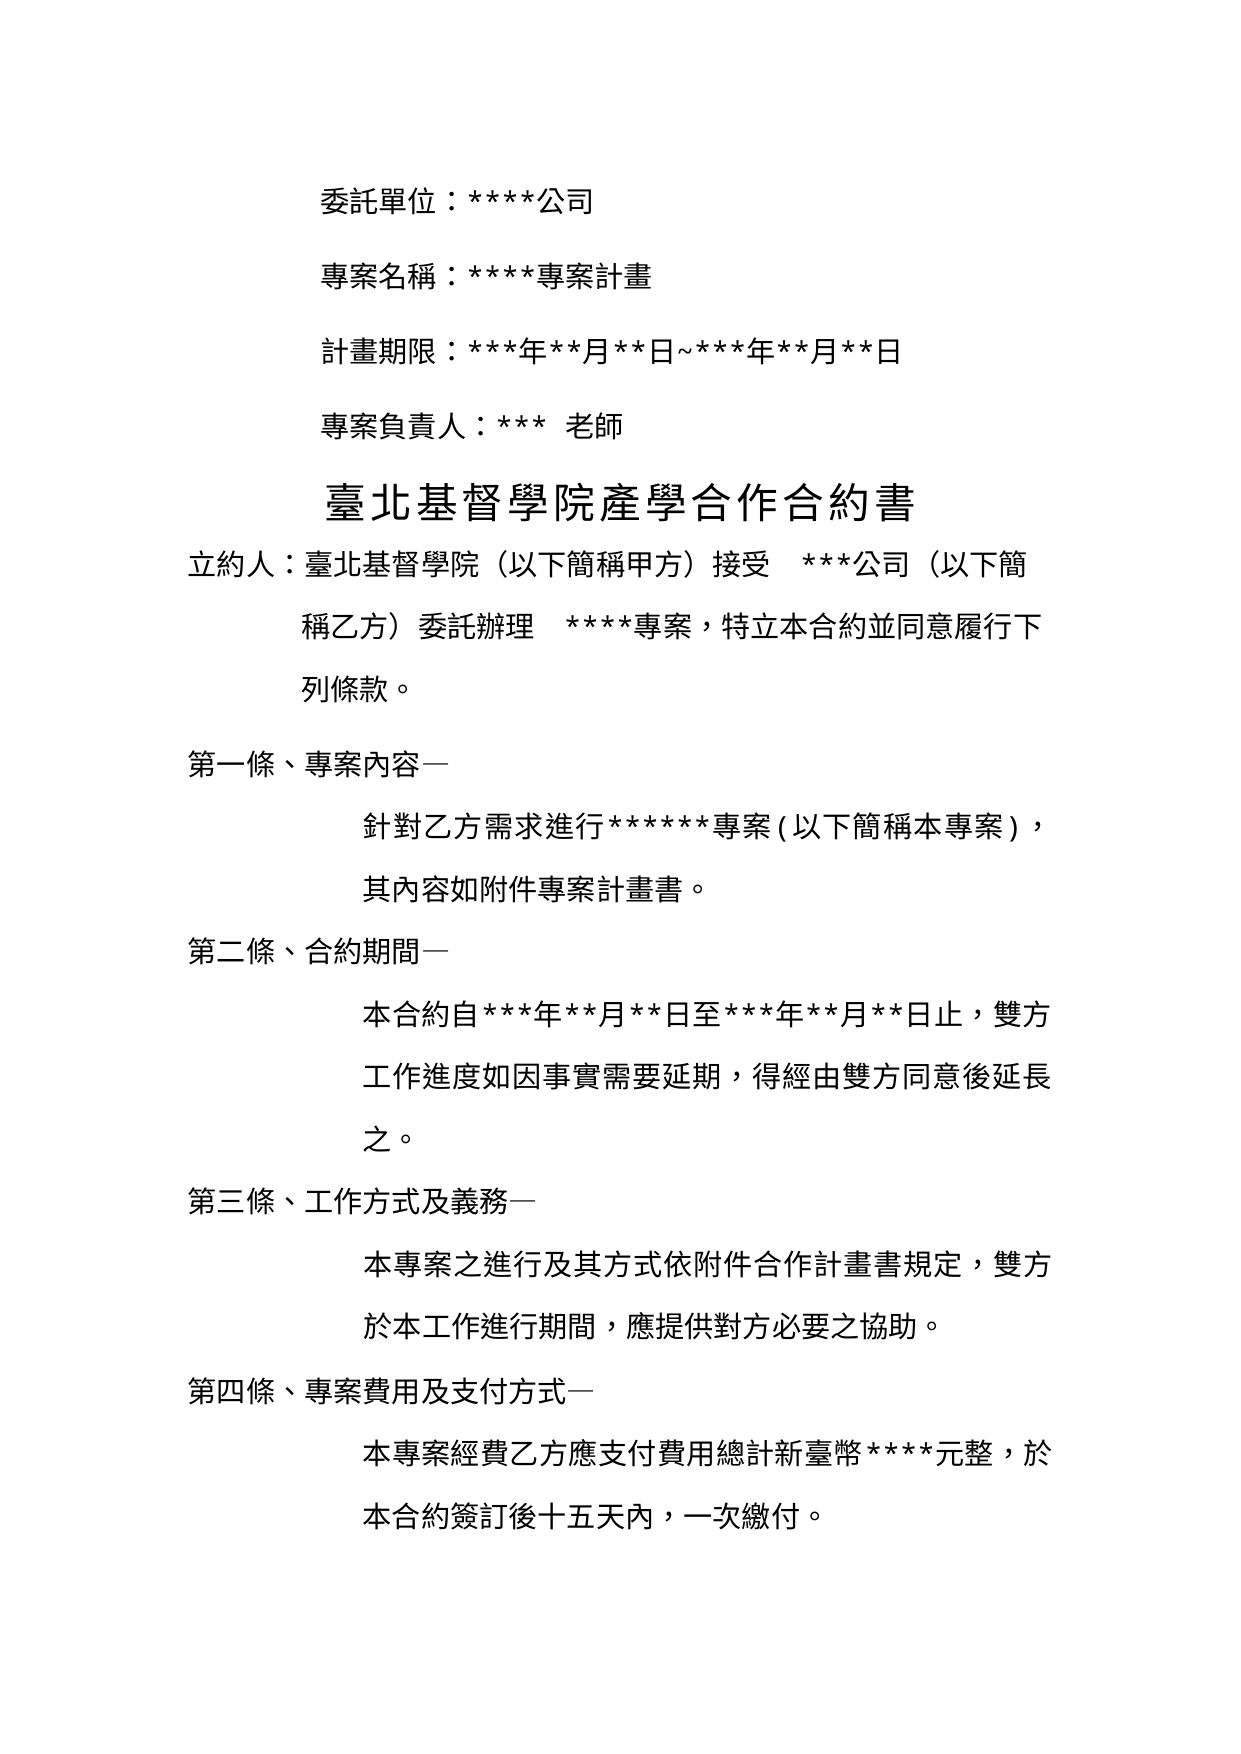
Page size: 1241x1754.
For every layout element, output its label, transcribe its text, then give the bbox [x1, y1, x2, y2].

text 第三條、工作方式及義務— [187, 1158, 1053, 1221]
text 第一條、專案內容— [187, 721, 1053, 783]
text 立約人：臺北基督學院（以下簡稱甲方）接受 ***公司（以下簡稱乙方）委託辦理 ****專案，特立本合約並同意履行下列條款。 [187, 521, 1053, 708]
text 專案負責人：*** 老師 [291, 383, 1053, 446]
text 臺北基督學院產學合作合約書 [187, 458, 1053, 521]
text 第四條、專案費用及支付方式— [187, 1348, 1053, 1410]
text 計畫期限：***年**月**日~***年**月**日 [291, 308, 1053, 371]
text 本合約自***年**月**日至***年**月**日止，雙方工作進度如因事實需要延期，得經由雙方同意後延長之。 [362, 971, 1053, 1158]
text 本專案之進行及其方式依附件合作計畫書規定，雙方於本工作進行期間，應提供對方必要之協助。 [363, 1221, 1053, 1346]
text 委託單位：****公司 [291, 158, 1053, 221]
text 專案名稱：****專案計畫 [291, 233, 1053, 296]
text 本專案經費乙方應支付費用總計新臺幣****元整，於本合約簽訂後十五天內，一次繳付。 [362, 1410, 1053, 1535]
text 針對乙方需求進行******專案(以下簡稱本專案)，其內容如附件專案計畫書。 [362, 783, 1053, 908]
text 第二條、合約期間— [187, 908, 1053, 971]
